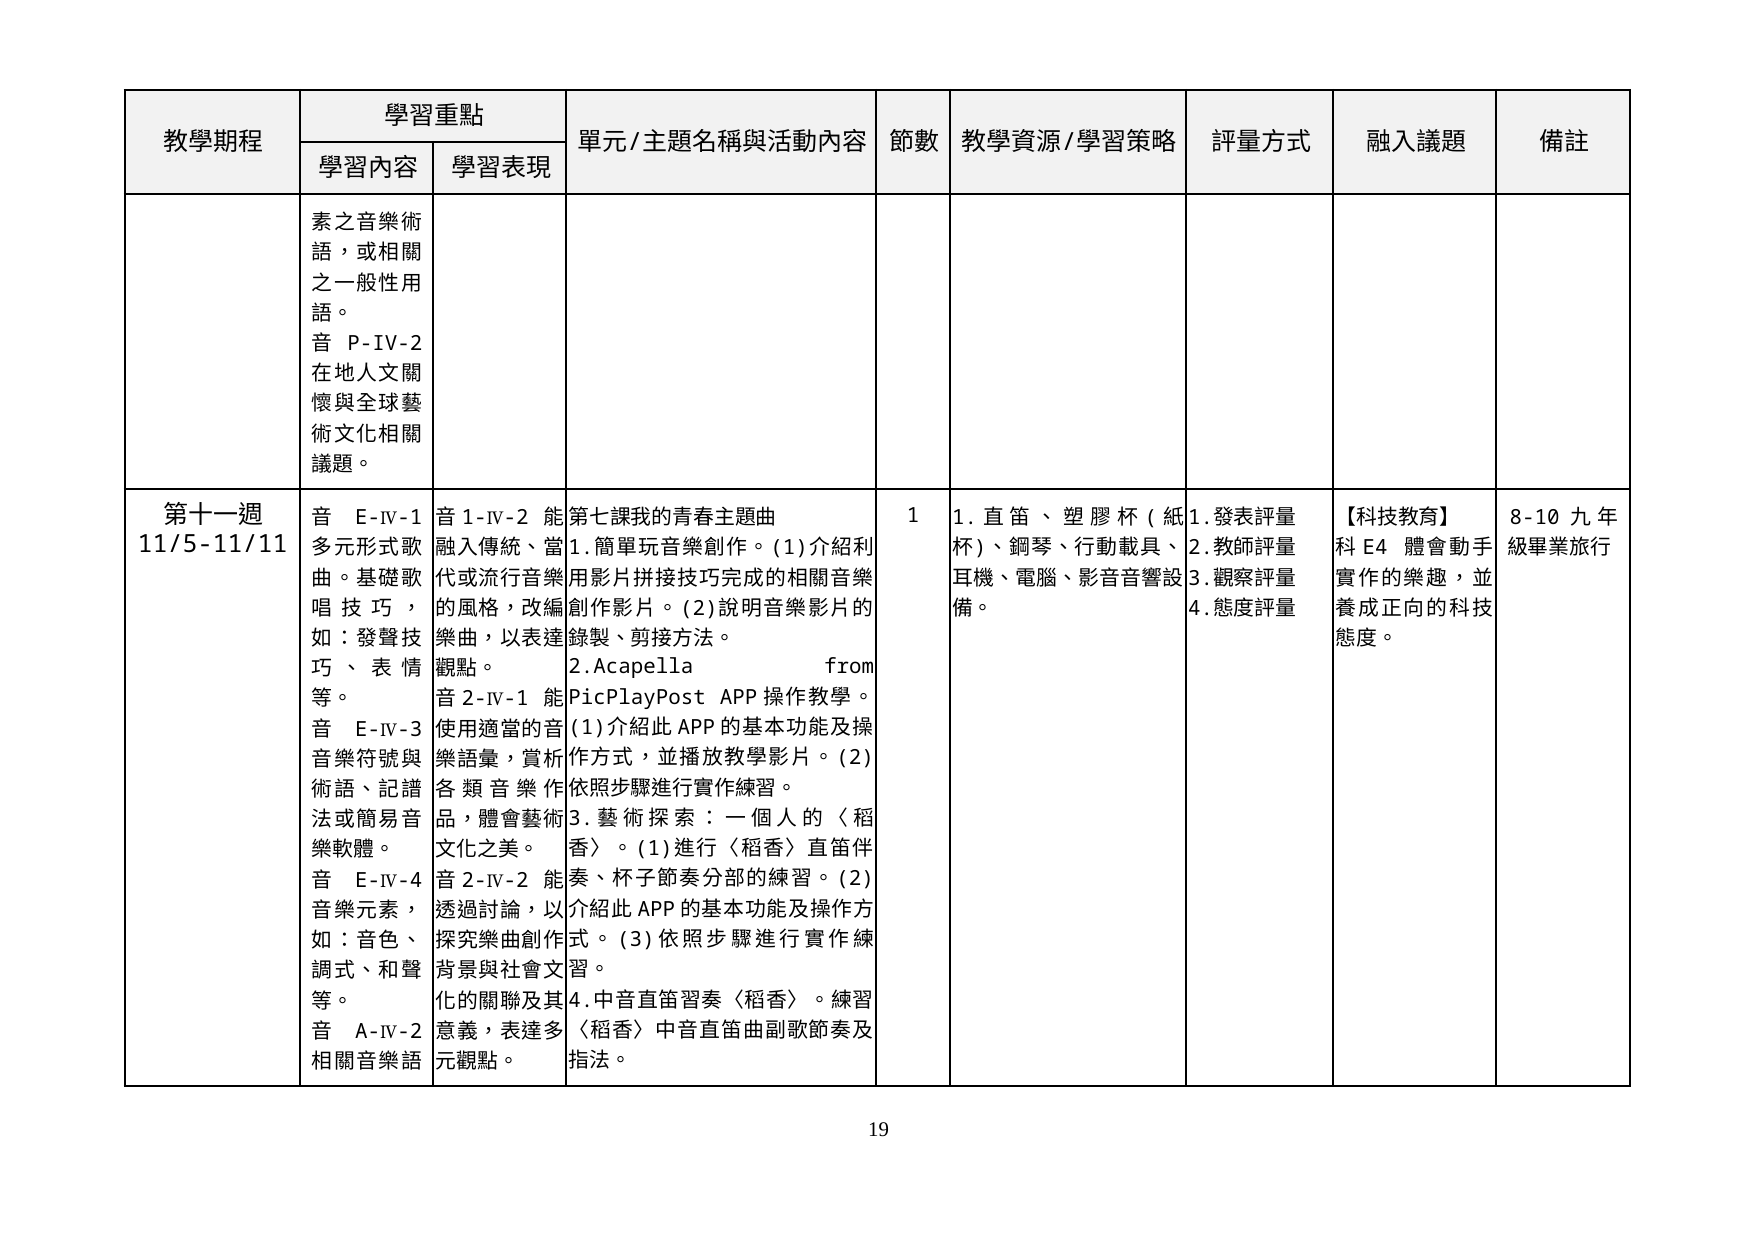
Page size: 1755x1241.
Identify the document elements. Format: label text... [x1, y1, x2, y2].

table_header 教學資源/學習策略 [951, 91, 1185, 193]
table_cell [951, 195, 1185, 488]
table_cell 第十一週11/5-11/11 [126, 490, 299, 1085]
table_cell [1334, 195, 1495, 488]
table_cell 素之音樂術語，或相關之一般性用語。 音P-IV-2 在地人文關懷與全球藝術文化相關議題。 [301, 195, 432, 488]
table_cell 學習內容 [301, 143, 432, 193]
table_cell [1187, 195, 1332, 488]
table_cell 第七課我的青春主題曲 1.簡單玩音樂創作。(1)介紹利用影片拼接技巧完成的相關音樂創作影片。(2)說明音樂影片的錄製、剪接方法。 2.Acapella from PicPlayPost APP操作教學。(1)介紹此APP的基本功能及操作方式，並播放教學影片。(2)依照步驟進行實作練習。 3.藝術探索：一個人的〈稻香〉。(1)進行〈稻香〉直笛伴奏、杯子節奏分部的練習。(2)介紹此APP的基本功能及操作方式。(3)依照步驟進行實作練習。 4.中音直笛習奏〈稻香〉。練習〈稻香〉中音直笛曲副歌節奏及指法。 [567, 490, 875, 1085]
table_header 學習重點 [301, 91, 565, 141]
table_header 節數 [877, 91, 949, 193]
table_cell [126, 195, 299, 488]
table_cell 音E-Ⅳ-1 多元形式歌曲。基礎歌唱技巧，如：發聲技巧、表情等。 音E-Ⅳ-3 音樂符號與術語、記譜法或簡易音樂軟體。 音E-Ⅳ-4 音樂元素，如：音色、調式、和聲等。 音A-Ⅳ-2 相關音樂語 [301, 490, 432, 1085]
table_cell 【科技教育】 科E4 體會動手實作的樂趣，並養成正向的科技態度。 [1334, 490, 1495, 1085]
table_cell 8-10九年級畢業旅行 [1497, 490, 1629, 1085]
table_cell [877, 195, 949, 488]
table_cell [1497, 195, 1629, 488]
table_cell 1 [877, 490, 949, 1085]
table_cell 1.發表評量 2.教師評量 3.觀察評量 4.態度評量 [1187, 490, 1332, 1085]
table_header 融入議題 [1334, 91, 1495, 193]
table_cell 音1-Ⅳ-2 能融入傳統、當代或流行音樂的風格，改編樂曲，以表達觀點。 音2-Ⅳ-1 能使用適當的音樂語彙，賞析各類音樂作品，體會藝術文化之美。 音2-Ⅳ-2 能透過討論，以探究樂曲創作背景與社會文化的關聯及其意義，表達多元觀點。 [434, 490, 565, 1085]
table_header 評量方式 [1187, 91, 1332, 193]
table_cell 學習表現 [434, 143, 565, 193]
table_cell [434, 195, 565, 488]
table_cell 1.直笛、塑膠杯(紙杯)、鋼琴、行動載具、耳機、電腦、影音音響設備。 [951, 490, 1185, 1085]
table_header 單元/主題名稱與活動內容 [567, 91, 875, 193]
table_header 備註 [1497, 91, 1629, 193]
table_header 教學期程 [126, 91, 299, 193]
table_cell [567, 195, 875, 488]
